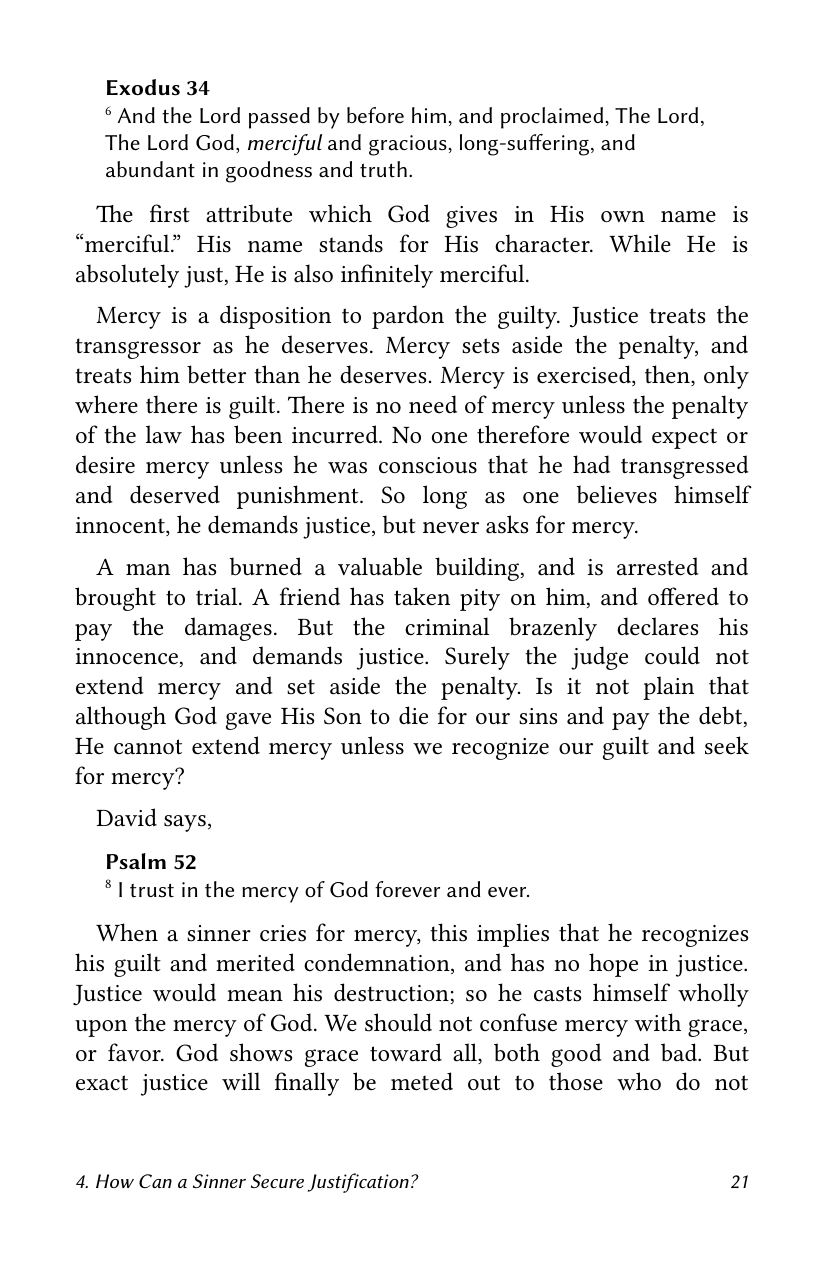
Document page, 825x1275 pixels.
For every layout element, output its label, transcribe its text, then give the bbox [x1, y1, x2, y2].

text When a sinner cries for mercy, this implies that he recognizes his guilt and merited condemnation, and has no hope in justice. Justice would mean his destruction; so he casts himself wholly upon the mercy of God. We should not confuse mercy with grace, or favor. God shows grace toward all, both good and bad. But exact justice will finally be meted out to those who do not [75, 919, 750, 1097]
text Psalm 52 [105, 849, 750, 875]
text 6 And the Lord passed by before him, and proclaimed, The Lord, The Lord God, merciful and gracious, long-suffering, and abundant in goodness and truth. [105, 103, 720, 183]
text Mercy is a disposition to pardon the guilty. Justice treats the transgressor as he deserves. Mercy sets aside the penalty, and treats him better than he deserves. Mercy is exercised, then, only where there is guilt. There is no need of mercy unless the penalty of the law has been incurred. No one therefore would expect or desire mercy unless he was conscious that he had transgressed and deserved punishment. So long as one believes himself innocent, he demands justice, but never asks for mercy. [75, 302, 750, 539]
text The first attribute which God gives in His own name is “merciful.” His name stands for His character. While He is absolutely just, He is also infinitely merciful. [75, 200, 750, 288]
text Exodus 34 [105, 75, 750, 101]
text A man has burned a valuable building, and is arrested and brought to trial. A friend has taken pity on him, and offered to pay the damages. But the criminal brazenly declares his innocence, and demands justice. Surely the judge could not extend mercy and set aside the penalty. Is it not plain that although God gave His Son to die for our sins and pay the debt, He cannot extend mercy unless we recognize our guilt and seek for mercy? [75, 553, 750, 791]
text David says, [75, 804, 750, 833]
text 8 I trust in the mercy of God forever and ever. [105, 877, 720, 903]
